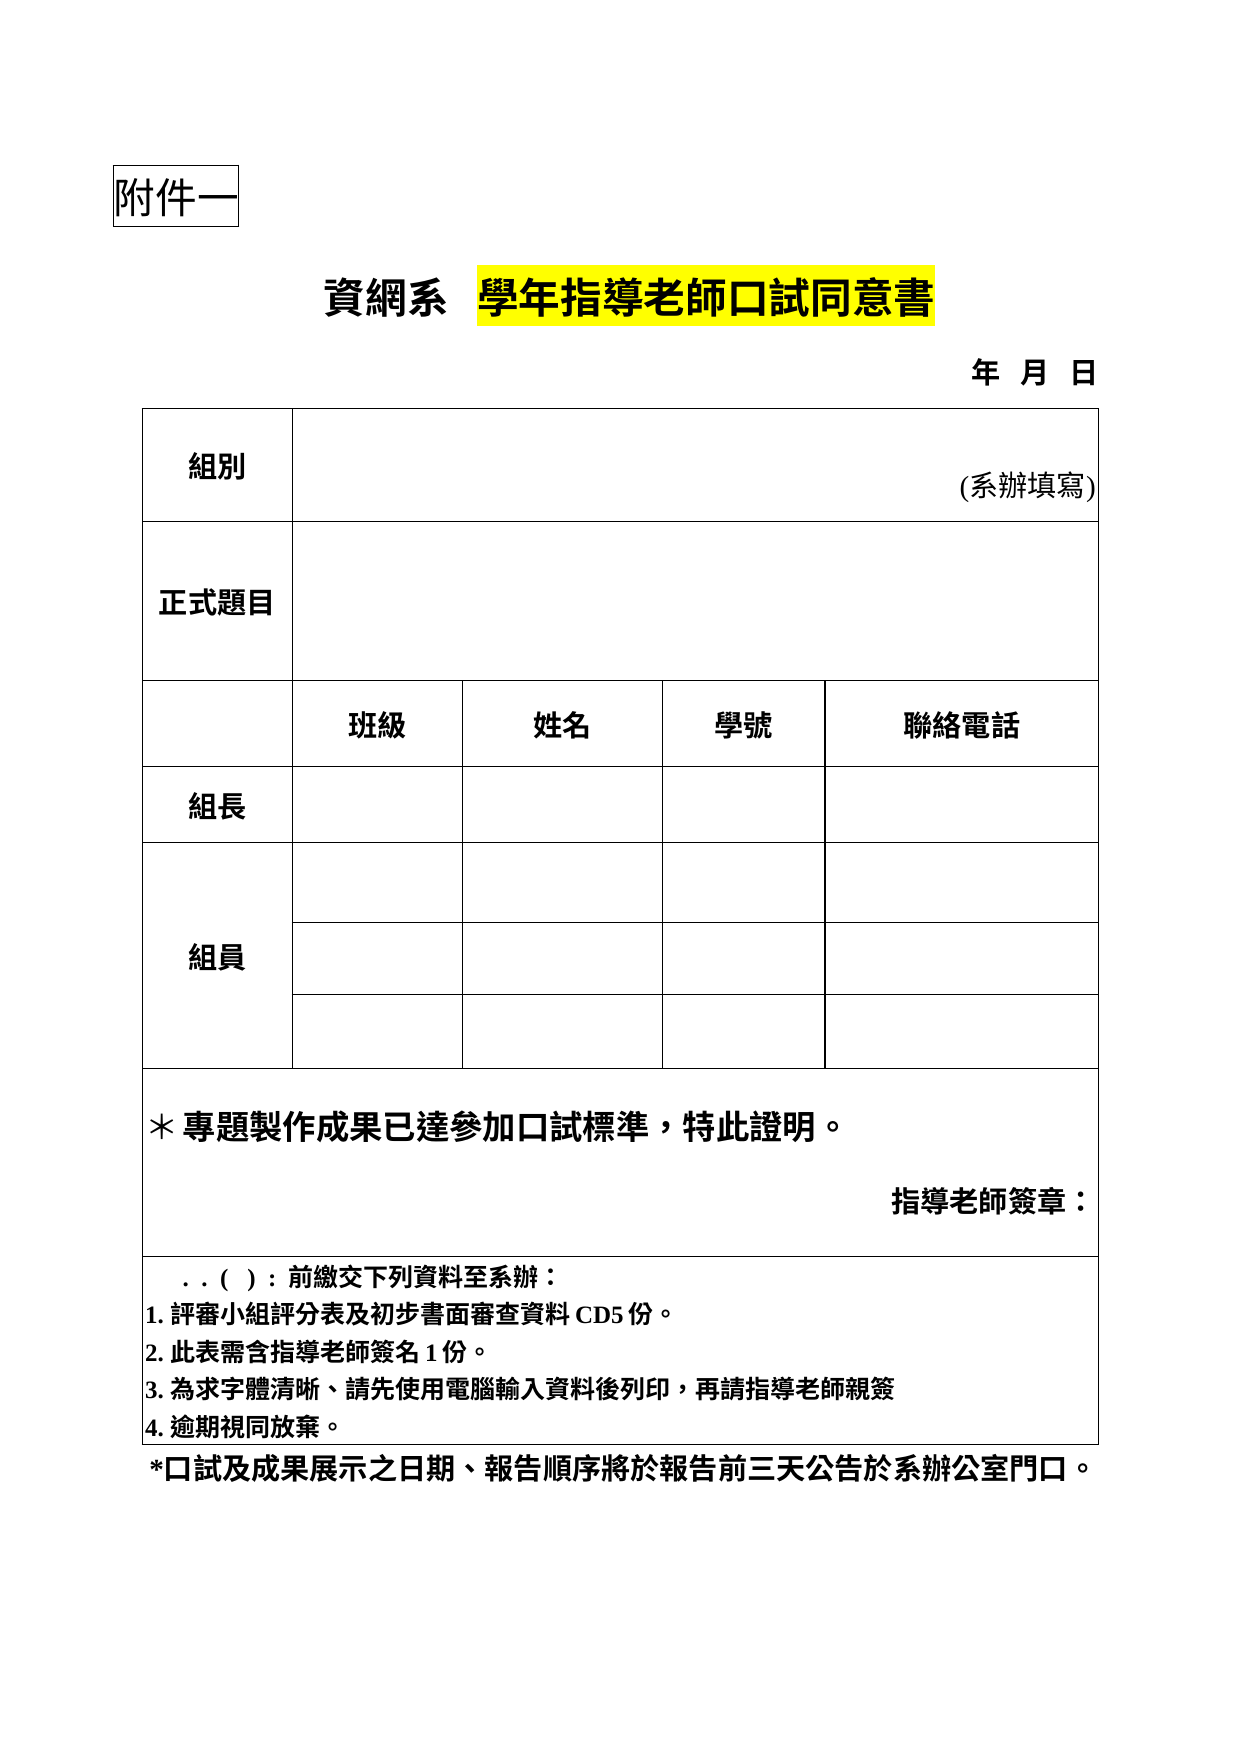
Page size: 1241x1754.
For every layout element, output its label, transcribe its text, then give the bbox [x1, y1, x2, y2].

text 附件一 [114, 166, 238, 226]
table_cell 聯絡電話 [826, 681, 1098, 766]
table_cell [826, 923, 1098, 994]
table_cell . . ( ) : 前繳交下列資料至系辦： 1. 評審小組評分表及初步書面審查資料CD5份。 2. 此表需含指導老師簽名1份。 3. 為求字體清晰、請先使用電腦輸入資料後列印，再請指導老師親簽 4. 逾期視同放棄。 [143, 1257, 1098, 1444]
table_cell [293, 767, 462, 842]
table_cell 姓名 [463, 681, 662, 766]
table_cell [663, 843, 824, 922]
table_cell [293, 522, 1098, 680]
table_cell [826, 843, 1098, 922]
table_cell 班級 [293, 681, 462, 766]
table_cell 組長 [143, 767, 292, 842]
text 資網系 學年指導老師口試同意書 [131, 258, 1128, 333]
table_cell 專題製作成果已達參加口試標準，特此證明。 指導老師簽章： [143, 1069, 1098, 1256]
table_cell [293, 923, 462, 994]
table_cell [463, 843, 662, 922]
table_header 組別 [143, 409, 292, 521]
table_cell 正式題目 [143, 522, 292, 680]
table_cell [826, 995, 1098, 1068]
table_cell [663, 995, 824, 1068]
table_cell [826, 767, 1098, 842]
table_cell [143, 681, 292, 766]
table_cell [463, 995, 662, 1068]
table_cell [663, 767, 824, 842]
table_header (系辦填寫) [293, 409, 1098, 521]
table_cell [463, 767, 662, 842]
table_cell [463, 923, 662, 994]
text [239, 164, 1128, 227]
table_cell 學號 [663, 681, 824, 766]
table_cell [663, 923, 824, 994]
table_cell 組員 [143, 843, 292, 1068]
table_cell [293, 843, 462, 922]
text 年 月 日 [131, 333, 1098, 408]
text *口試及成果展示之日期、報告順序將於報告前三天公告於系辦公室門口。 [83, 1445, 1163, 1487]
table_cell [293, 995, 462, 1068]
